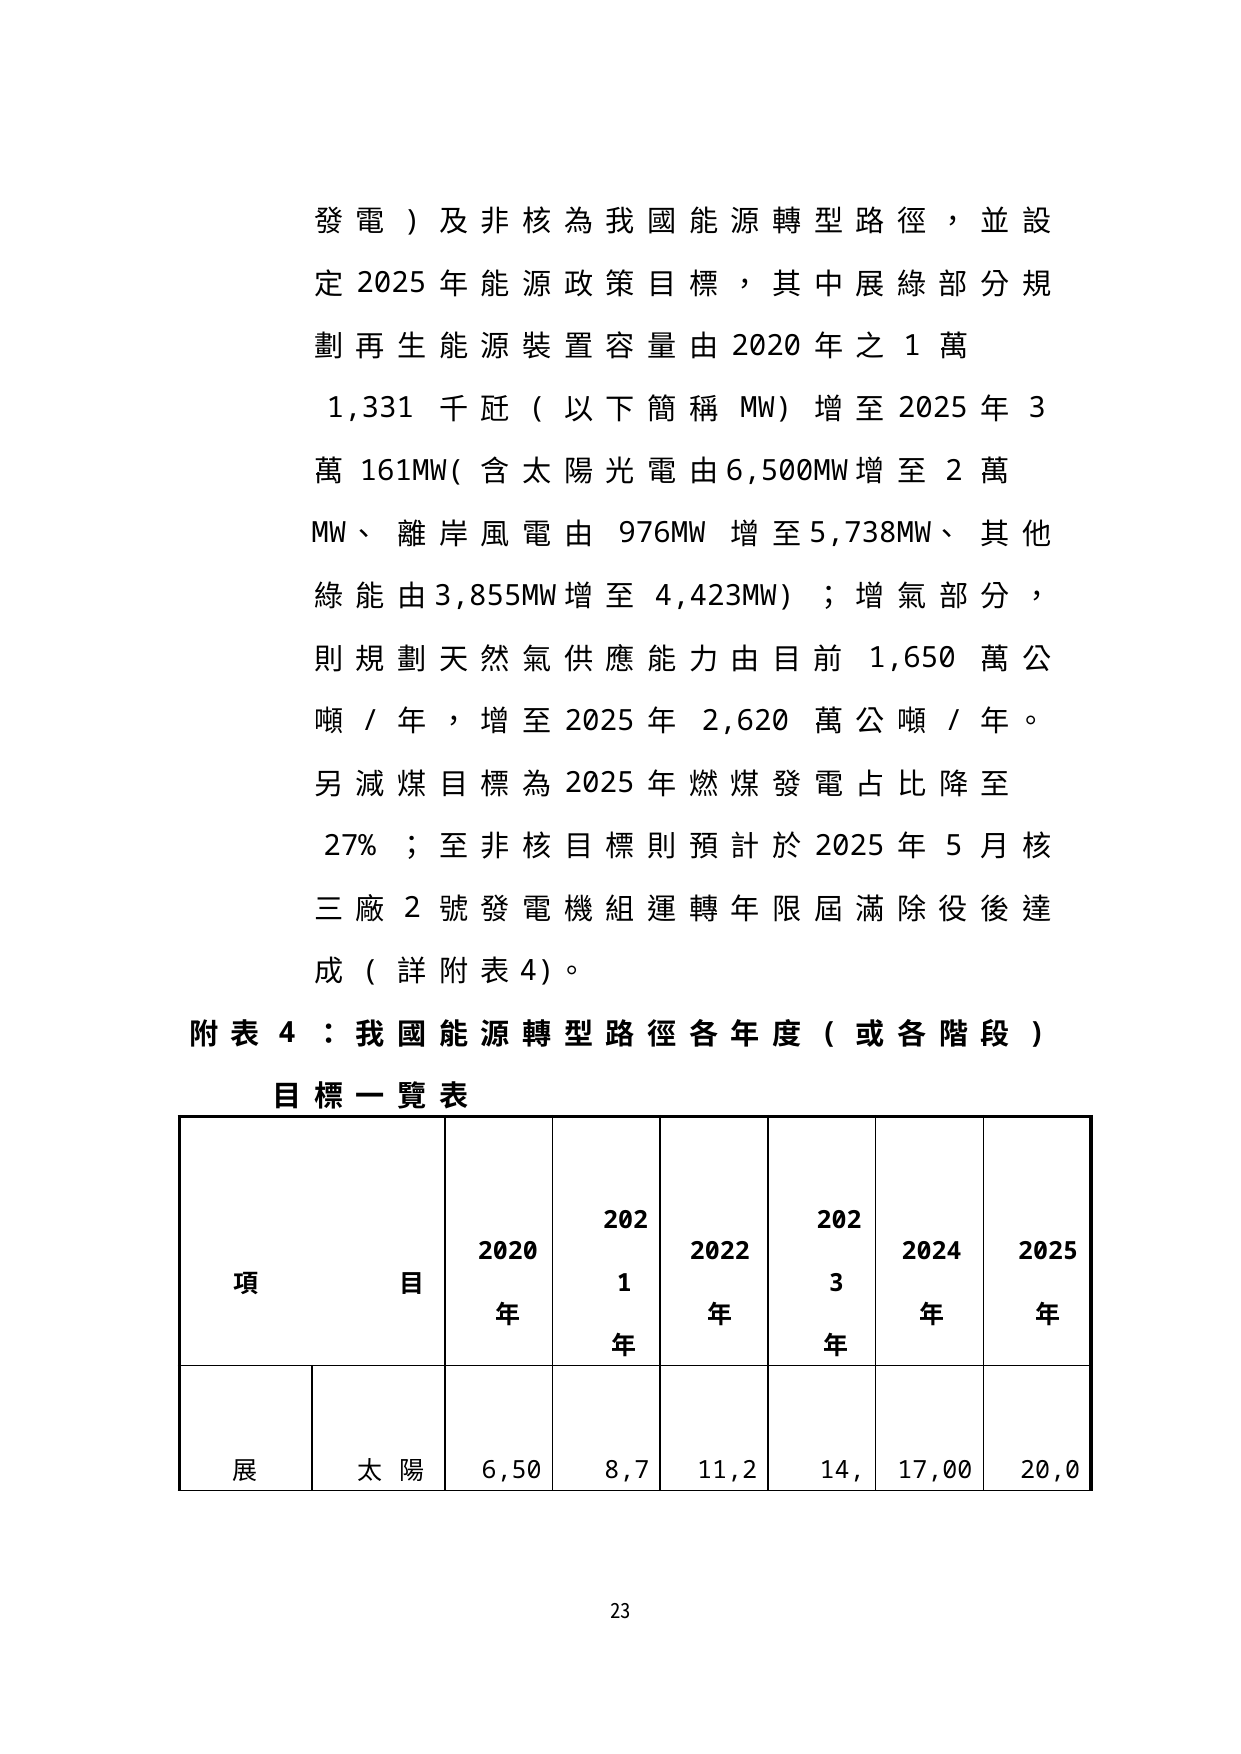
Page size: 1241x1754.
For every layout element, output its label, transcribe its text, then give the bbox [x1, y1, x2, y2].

table_header 2022年 [661, 1118, 767, 1365]
table_cell 17,00 [876, 1366, 983, 1490]
table_cell 8,7 [553, 1366, 659, 1490]
text 發電)及非核為我國能源轉型路徑，並設定2025年能源政策目標，其中展綠部分規劃再生能源裝置容量由2020年之1萬1,331千瓩(以下簡稱MW)增至2025年3萬161MW(含太陽光電由6,500MW增至2萬MW、離岸風電由976MW增至5,738MW、其他綠能由3,855MW增至4,423MW)；增氣部分，則規劃天然氣供應能力由目前1,650萬公噸/年，增至2025年2,620萬公噸/年。另減煤目標為2025年燃煤發電占比降至27%；至非核目標則預計於2025年5月核三廠2號發電機組運轉年限屆滿除役後達成(詳附表4)。 [271, 177, 1058, 990]
table_header 2025年 [984, 1118, 1089, 1365]
table_cell 6,50 [446, 1366, 552, 1490]
table_header 2023年 [769, 1118, 875, 1365]
table_header 項 目 [181, 1118, 444, 1365]
table_cell 14, [769, 1366, 875, 1490]
text 附表4：我國能源轉型路徑各年度(或各階段)目標一覽表 [165, 990, 1058, 1115]
table_cell 11,2 [661, 1366, 767, 1490]
table_cell 展 [181, 1366, 311, 1490]
table_cell 20,0 [984, 1366, 1089, 1490]
table_header 2024年 [876, 1118, 983, 1365]
table_header 2021年 [553, 1118, 659, 1365]
table_cell 太陽 [313, 1366, 444, 1490]
table_header 2020年 [446, 1118, 552, 1365]
